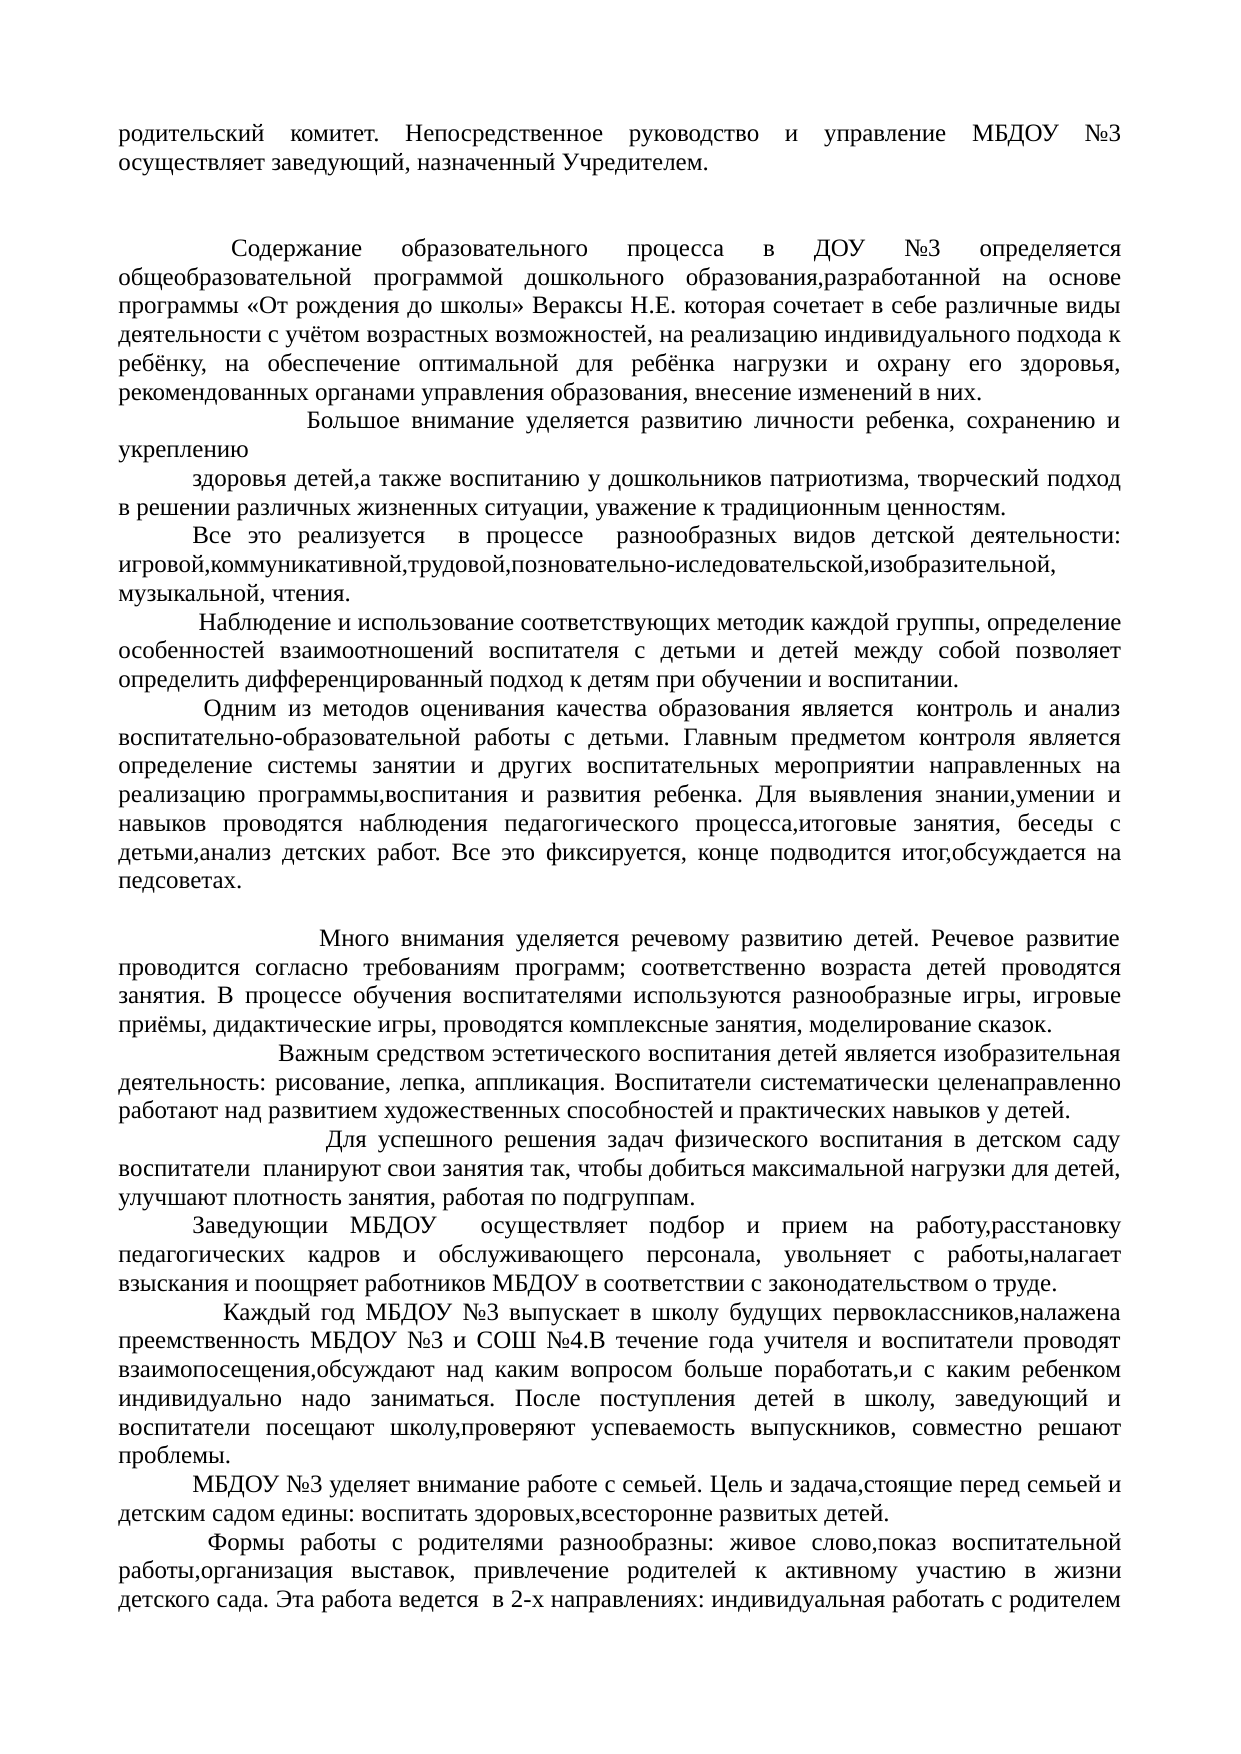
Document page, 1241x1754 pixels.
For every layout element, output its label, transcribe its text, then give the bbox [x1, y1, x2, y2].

text Важным средством эстетического воспитания детей является изобразительная деятельность: рисование, лепка, аппликация. Воспитатели систематически целенаправленно работают над развитием художественных способностей и практических навыков у детей. [118, 1038, 1122, 1124]
text родительский комитет. Непосредственное руководство и управление МБДОУ №3 осуществляет заведующий, назначенный Учредителем. [118, 118, 1122, 176]
text Большое внимание уделяется развитию личности ребенка, сохранению и укреплению [118, 406, 1122, 463]
text Наблюдение и использование соответствующих методик каждой группы, определение особенностей взаимоотношений воспитателя с детьми и детей между собой позволяет определить дифференцированный подход к детям при обучении и воспитании. [118, 607, 1122, 693]
text Для успешного решения задач физического воспитания в детском саду воспитатели планируют свои занятия так, чтобы добиться максимальной нагрузки для детей, улучшают плотность занятия, работая по подгруппам. [118, 1124, 1122, 1211]
text МБДОУ №3 уделяет внимание работе с семьей. Цель и задача,стоящие перед семьей и детским садом едины: воспитать здоровых,всесторонне развитых детей. [118, 1469, 1122, 1527]
text Содержание образовательного процесса в ДОУ №3 определяется общеобразовательной программой дошкольного образования,разработанной на основе программы «От рождения до школы» Вераксы Н.Е. которая сочетает в себе различные виды деятельности с учётом возрастных возможностей, на реализацию индивидуального подхода к ребёнку, на обеспечение оптимальной для ребёнка нагрузки и охрану его здоровья, рекомендованных органами управления образования, внесение изменений в них. [118, 233, 1122, 406]
text Много внимания уделяется речевому развитию детей. Речевое развитие проводится согласно требованиям программ; соответственно возраста детей проводятся занятия. В процессе обучения воспитателями используются разнообразные игры, игровые приёмы, дидактические игры, проводятся комплексные занятия, моделирование сказок. [118, 923, 1122, 1038]
text Все это реализуется в процессе разнообразных видов детской деятельности: игровой,коммуникативной,трудовой,позновательно-иследовательской,изобразительной, музыкальной, чтения. [118, 521, 1122, 607]
text Каждый год МБДОУ №3 выпускает в школу будущих первоклассников,налажена преемственность МБДОУ №3 и СОШ №4.В течение года учителя и воспитатели проводят взаимопосещения,обсуждают над каким вопросом больше поработать,и с каким ребенком индивидуально надо заниматься. После поступления детей в школу, заведующий и воспитатели посещают школу,проверяют успеваемость выпускников, совместно решают проблемы. [118, 1297, 1122, 1469]
text Заведующии МБДОУ осуществляет подбор и прием на работу,расстановку педагогических кадров и обслуживающего персонала, увольняет с работы,налагает взыскания и поощряет работников МБДОУ в соответствии с законодательством о труде. [118, 1211, 1122, 1297]
text Формы работы с родителями разнообразны: живое слово,показ воспитательной работы,организация выставок, привлечение родителей к активному участию в жизни детского сада. Эта работа ведется в 2-х направлениях: индивидуальная работать с родителем [118, 1527, 1122, 1613]
text Одним из методов оценивания качества образования является контроль и анализ воспитательно-образовательной работы с детьми. Главным предметом контроля является определение системы занятии и других воспитательных мероприятии направленных на реализацию программы,воспитания и развития ребенка. Для выявления знании,умении и навыков проводятся наблюдения педагогического процесса,итоговые занятия, беседы с детьми,анализ детских работ. Все это фиксируется, конце подводится итог,обсуждается на педсоветах. [118, 693, 1122, 894]
text здоровья детей,а также воспитанию у дошкольников патриотизма, творческий подход в решении различных жизненных ситуации, уважение к традиционным ценностям. [118, 463, 1122, 521]
